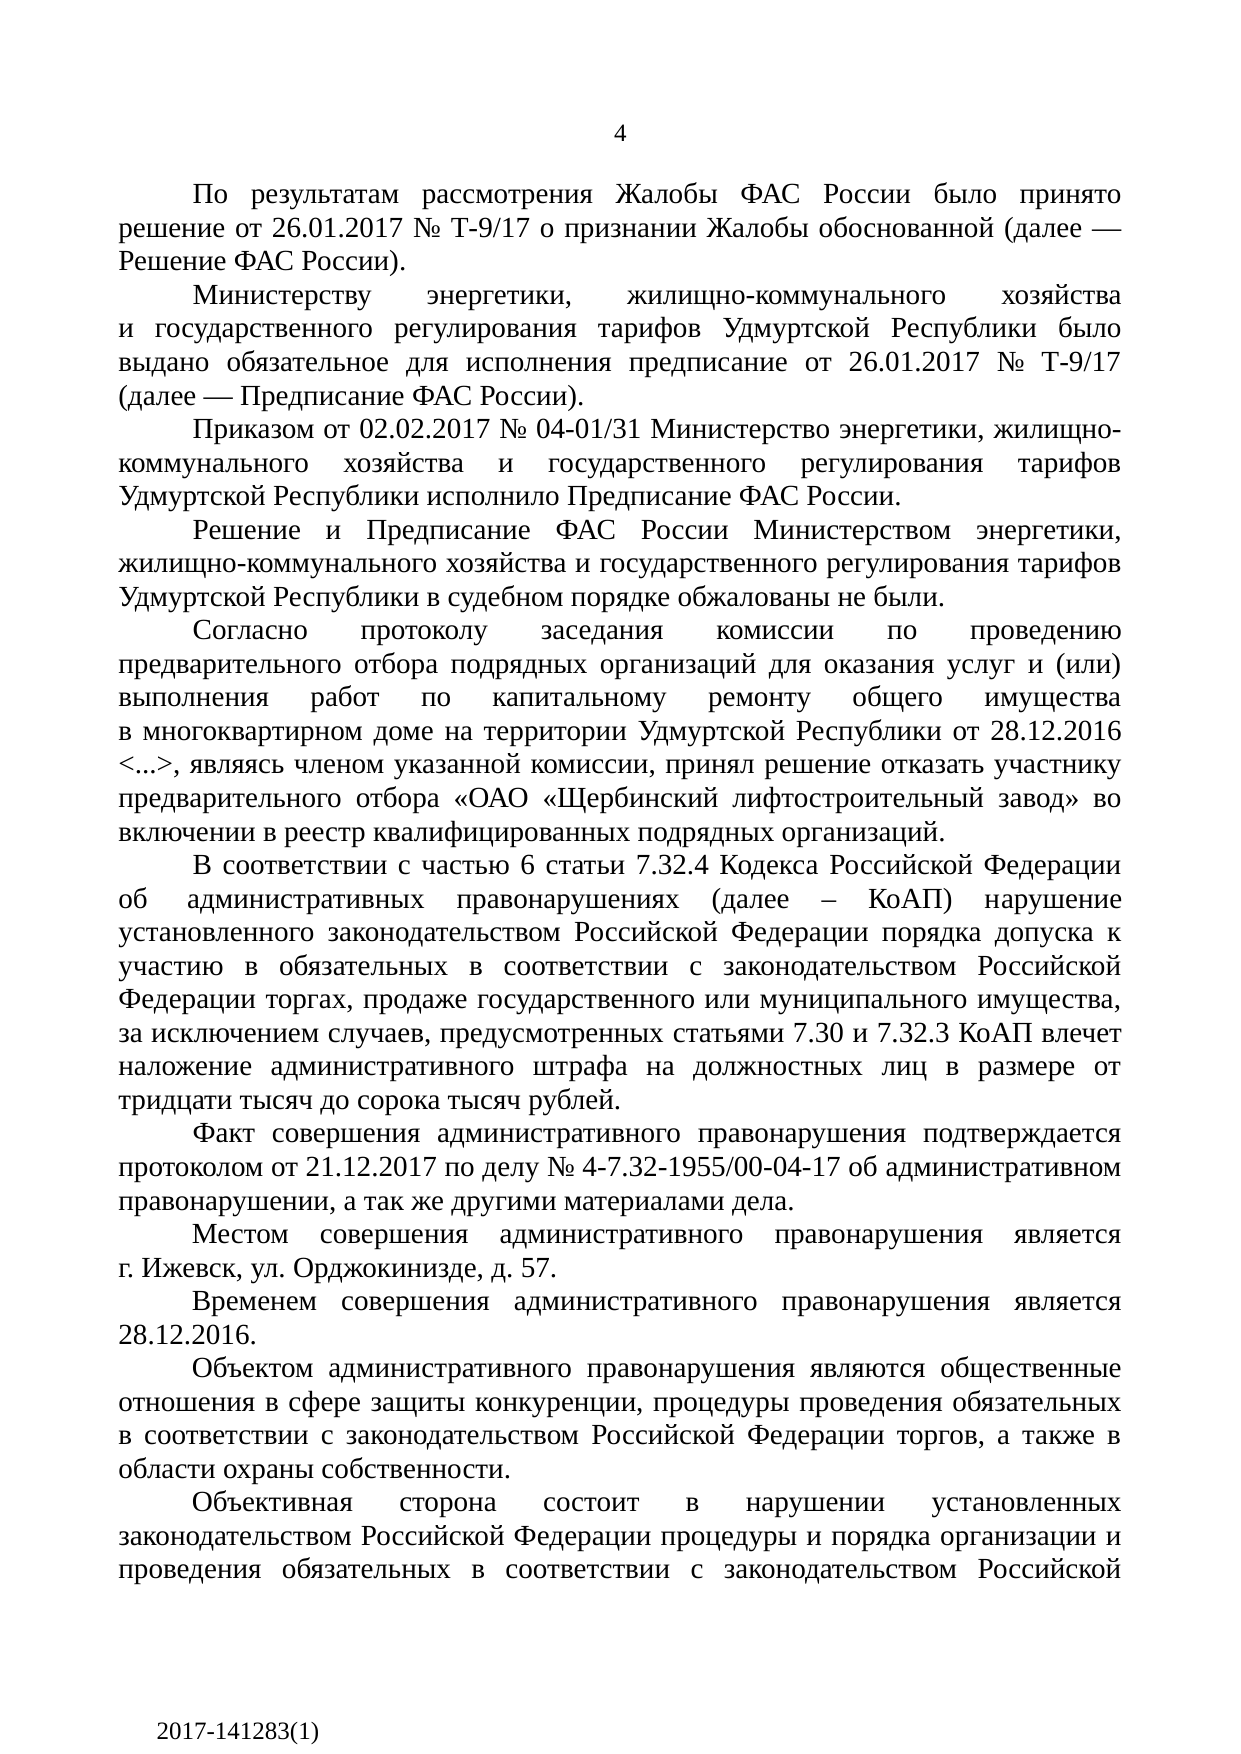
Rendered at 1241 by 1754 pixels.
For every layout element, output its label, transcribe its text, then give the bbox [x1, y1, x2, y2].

text Временем совершения административного правонарушения является 28.12.2016. [118, 1283, 1122, 1350]
text Факт совершения административного правонарушения подтверждается протоколом от 21.12.2017 по делу № 4-7.32-1955/00-04-17 об административном правонарушении, а так же другими материалами дела. [118, 1116, 1122, 1216]
text Объективная сторона состоит в нарушении установленных законодательством Российской Федерации процедуры и порядка организации и проведения обязательных в соответствии с законодательством Российской [118, 1484, 1122, 1585]
text Решение и Предписание ФАС России Министерством энергетики, жилищно-коммунального хозяйства и государственного регулирования тарифов Удмуртской Республики в судебном порядке обжалованы не были. [118, 512, 1122, 612]
text Министерству энергетики, жилищно-коммунального хозяйства и государственного регулирования тарифов Удмуртской Республики было выдано обязательное для исполнения предписание от 26.01.2017 № Т-9/17 (далее — Предписание ФАС России). [118, 277, 1122, 411]
text Согласно протоколу заседания комиссии по проведению предварительного отбора подрядных организаций для оказания услуг и (или) выполнения работ по капитальному ремонту общего имущества в многоквартирном доме на территории Удмуртской Республики от 28.12.2016 <...>, являясь членом указанной комиссии, принял решение отказать участнику предварительного отбора «ОАО «Щербинский лифтостроительный завод» во включении в реестр квалифицированных подрядных организаций. [118, 612, 1122, 847]
text По результатам рассмотрения Жалобы ФАС России было принято решение от 26.01.2017 № Т-9/17 о признании Жалобы обоснованной (далее — Решение ФАС России). [118, 176, 1122, 277]
text В соответствии с частью 6 статьи 7.32.4 Кодекса Российской Федерации об административных правонарушениях (далее – КоАП) нарушение установленного законодательством Российской Федерации порядка допуска к участию в обязательных в соответствии с законодательством Российской Федерации торгах, продаже государственного или муниципального имущества, за исключением случаев, предусмотренных статьями 7.30 и 7.32.3 КоАП влечет наложение административного штрафа на должностных лиц в размере от тридцати тысяч до сорока тысяч рублей. [118, 847, 1122, 1116]
text Местом совершения административного правонарушения является г. Ижевск, ул. Орджокинизде, д. 57. [118, 1216, 1122, 1283]
text Объектом административного правонарушения являются общественные отношения в сфере защиты конкуренции, процедуры проведения обязательных в соответствии с законодательством Российской Федерации торгов, а также в области охраны собственности. [118, 1350, 1122, 1484]
text Приказом от 02.02.2017 № 04-01/31 Министерство энергетики, жилищно-коммунального хозяйства и государственного регулирования тарифов Удмуртской Республики исполнило Предписание ФАС России. [118, 411, 1122, 512]
